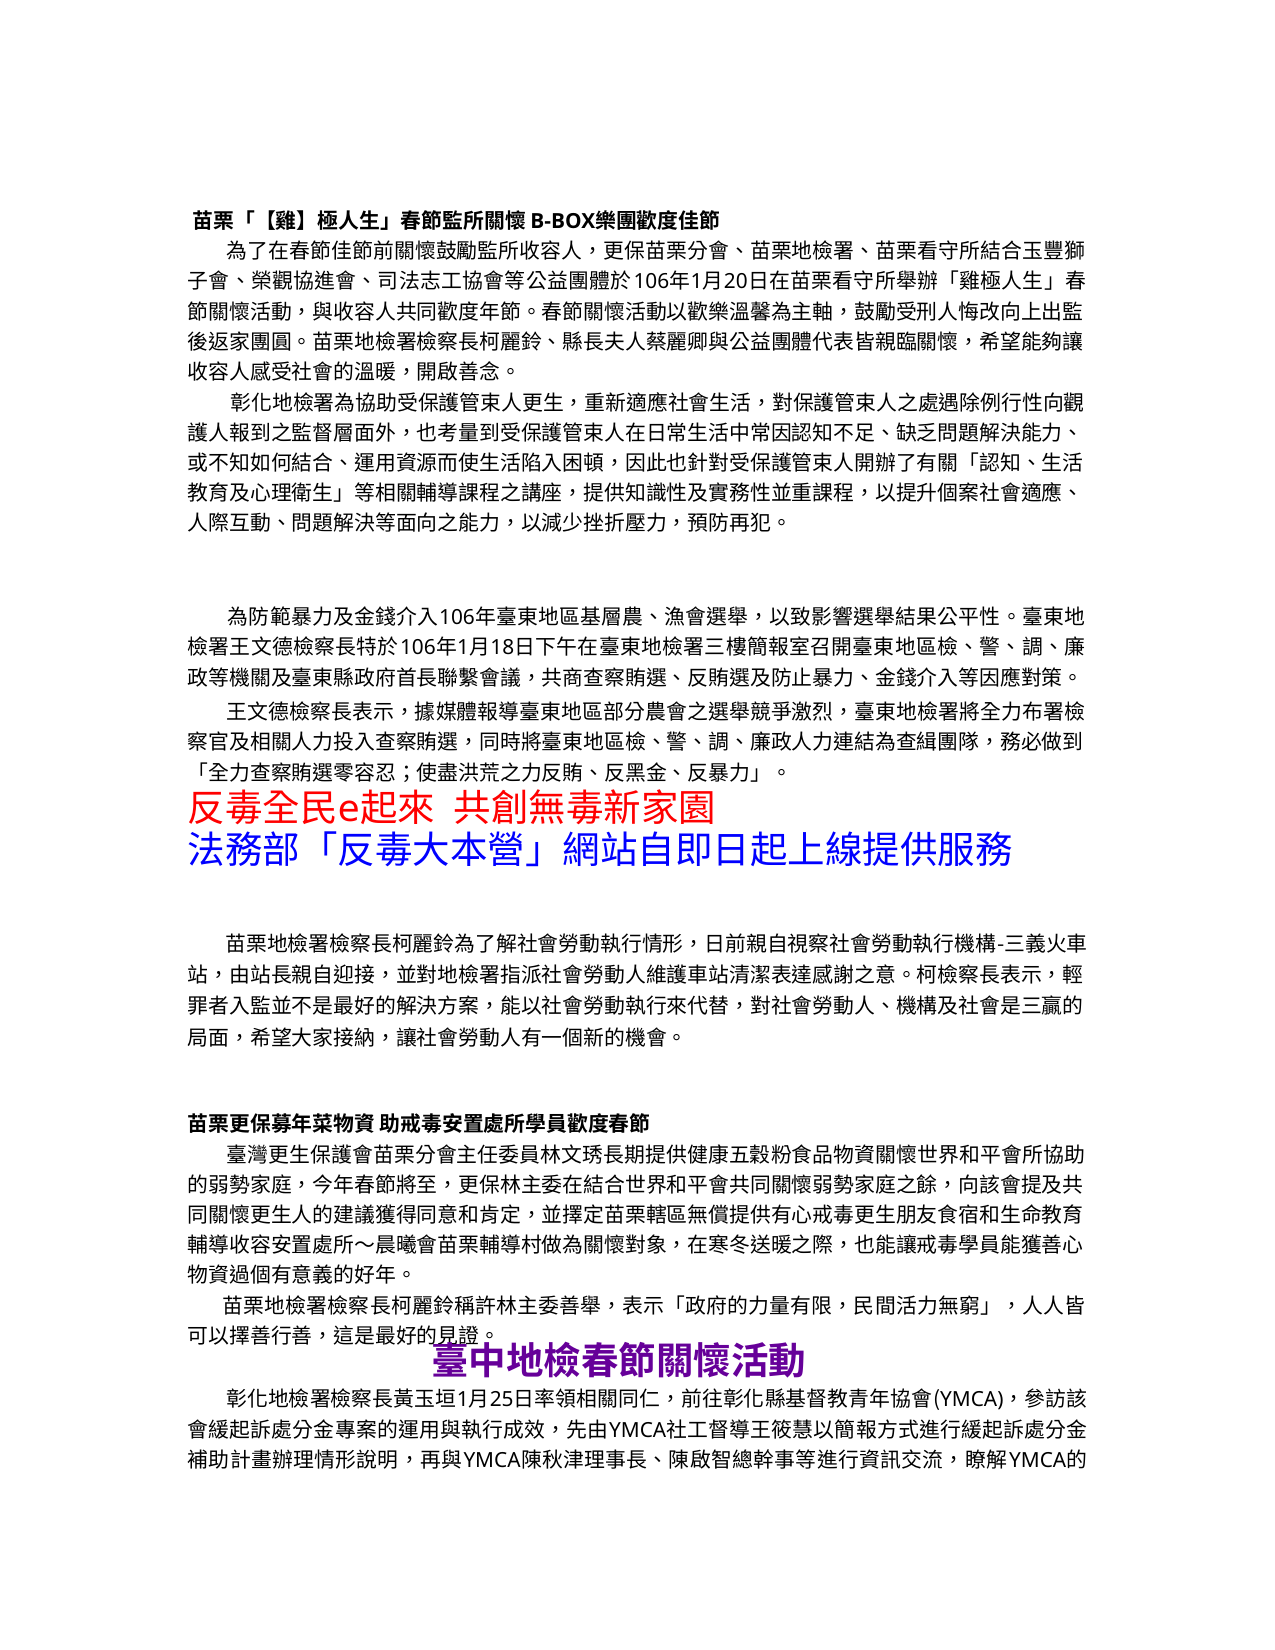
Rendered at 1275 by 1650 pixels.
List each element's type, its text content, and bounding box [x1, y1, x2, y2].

text 苗栗地檢署司法保護新春關懷活動 [187, 1053, 1087, 1108]
text 苗栗地檢署檢察長柯麗鈴為了解社會勞動執行情形，日前親自視察社會勞動執行機構-三義火車站，由站長親自迎接，並對地檢署指派社會勞動人維護車站清潔表達感謝之意。柯檢察長表示，輕罪者入監並不是最好的解決方案，能以社會勞動執行來代替，對社會勞動人、機構及社會是三贏的局面，希望大家接納，讓社會勞動人有一個新的機會。 [187, 926, 1087, 1051]
text 彰化地檢署檢察長黃玉垣1月25日率領相關同仁，前往彰化縣基督教青年協會(YMCA)，參訪該會緩起訴處分金專案的運用與執行成效，先由YMCA社工督導王筱慧以簡報方式進行緩起訴處分金補助計畫辦理情形說明，再與YMCA陳秋津理事長、陳啟智總幹事等進行資訊交流，瞭解YMCA的 [187, 1383, 1087, 1473]
text 王文德檢察長表示，據媒體報導臺東地區部分農會之選舉競爭激烈，臺東地檢署將全力布署檢察官及相關人力投入查察賄選，同時將臺東地區檢、警、調、廉政人力連結為查緝團隊，務必做到「全力查察賄選零容忍；使盡洪荒之力反賄、反黑金、反暴力」。 [187, 695, 1087, 786]
text 反毒全民e起來 共創無毒新家園 [187, 788, 1087, 830]
text 臺灣更生保護會苗栗分會主任委員林文琇長期提供健康五穀粉食品物資關懷世界和平會所協助的弱勢家庭，今年春節將至，更保林主委在結合世界和平會共同關懷弱勢家庭之餘，向該會提及共同關懷更生人的建議獲得同意和肯定，並擇定苗栗轄區無償提供有心戒毒更生朋友食宿和生命教育輔導收容安置處所～晨曦會苗栗輔導村做為關懷對象，在寒冬送暖之際，也能讓戒毒學員能獲善心物資過個有意義的好年。 [187, 1138, 1087, 1289]
text 苗栗地檢署檢察長柯麗鈴稱許林主委善舉，表示「政府的力量有限，民間活力無窮」，人人皆可以擇善行善，這是最好的見證。 [187, 1289, 1087, 1349]
text 臺中高分檢業務視察，落實分層督核制度 [187, 150, 1087, 204]
text 橋頭榮譽觀護人協進會成立大會 [187, 567, 1087, 598]
text 法務部「反毒大本營」網站自即日起上線提供服務 [187, 830, 1087, 871]
text 為了在春節佳節前關懷鼓勵監所收容人，更保苗栗分會、苗栗地檢署、苗栗看守所結合玉豐獅子會、榮觀協進會、司法志工協會等公益團體於106年1月20日在苗栗看守所舉辦「雞極人生」春節關懷活動，與收容人共同歡度年節。春節關懷活動以歡樂溫馨為主軸，鼓勵受刑人悔改向上出監後返家團圓。苗栗地檢署檢察長柯麗鈴、縣長夫人蔡麗卿與公益團體代表皆親臨關懷，希望能夠讓收容人感受社會的溫暖，開啟善念。 [187, 234, 1087, 386]
text 苗栗更保募年菜物資 助戒毒安置處所學員歡度春節 [187, 1108, 1087, 1138]
text 為防範暴力及金錢介入106年臺東地區基層農、漁會選舉，以致影響選舉結果公平性。臺東地檢署王文德檢察長特於106年1月18日下午在臺東地檢署三樓簡報室召開臺東地區檢、警、調、廉政等機關及臺東縣政府首長聯繫會議，共商查察賄選、反賄選及防止暴力、金錢介入等因應對策。 [187, 600, 1087, 691]
text 彰化地檢署為協助受保護管束人更生，重新適應社會生活，對保護管束人之處遇除例行性向觀護人報到之監督層面外，也考量到受保護管束人在日常生活中常因認知不足、缺乏問題解決能力、或不知如何結合、運用資源而使生活陷入困頓，因此也針對受保護管束人開辦了有關「認知、生活教育及心理衛生」等相關輔導課程之講座，提供知識性及實務性並重課程，以提升個案社會適應、人際互動、問題解決等面向之能力，以減少挫折壓力，預防再犯。 [187, 386, 1087, 537]
text 臺中地檢春節關懷活動 [187, 1349, 1087, 1381]
text 苗栗「【雞】極人生」春節監所關懷 B-BOX樂團歡度佳節 [187, 204, 1087, 234]
